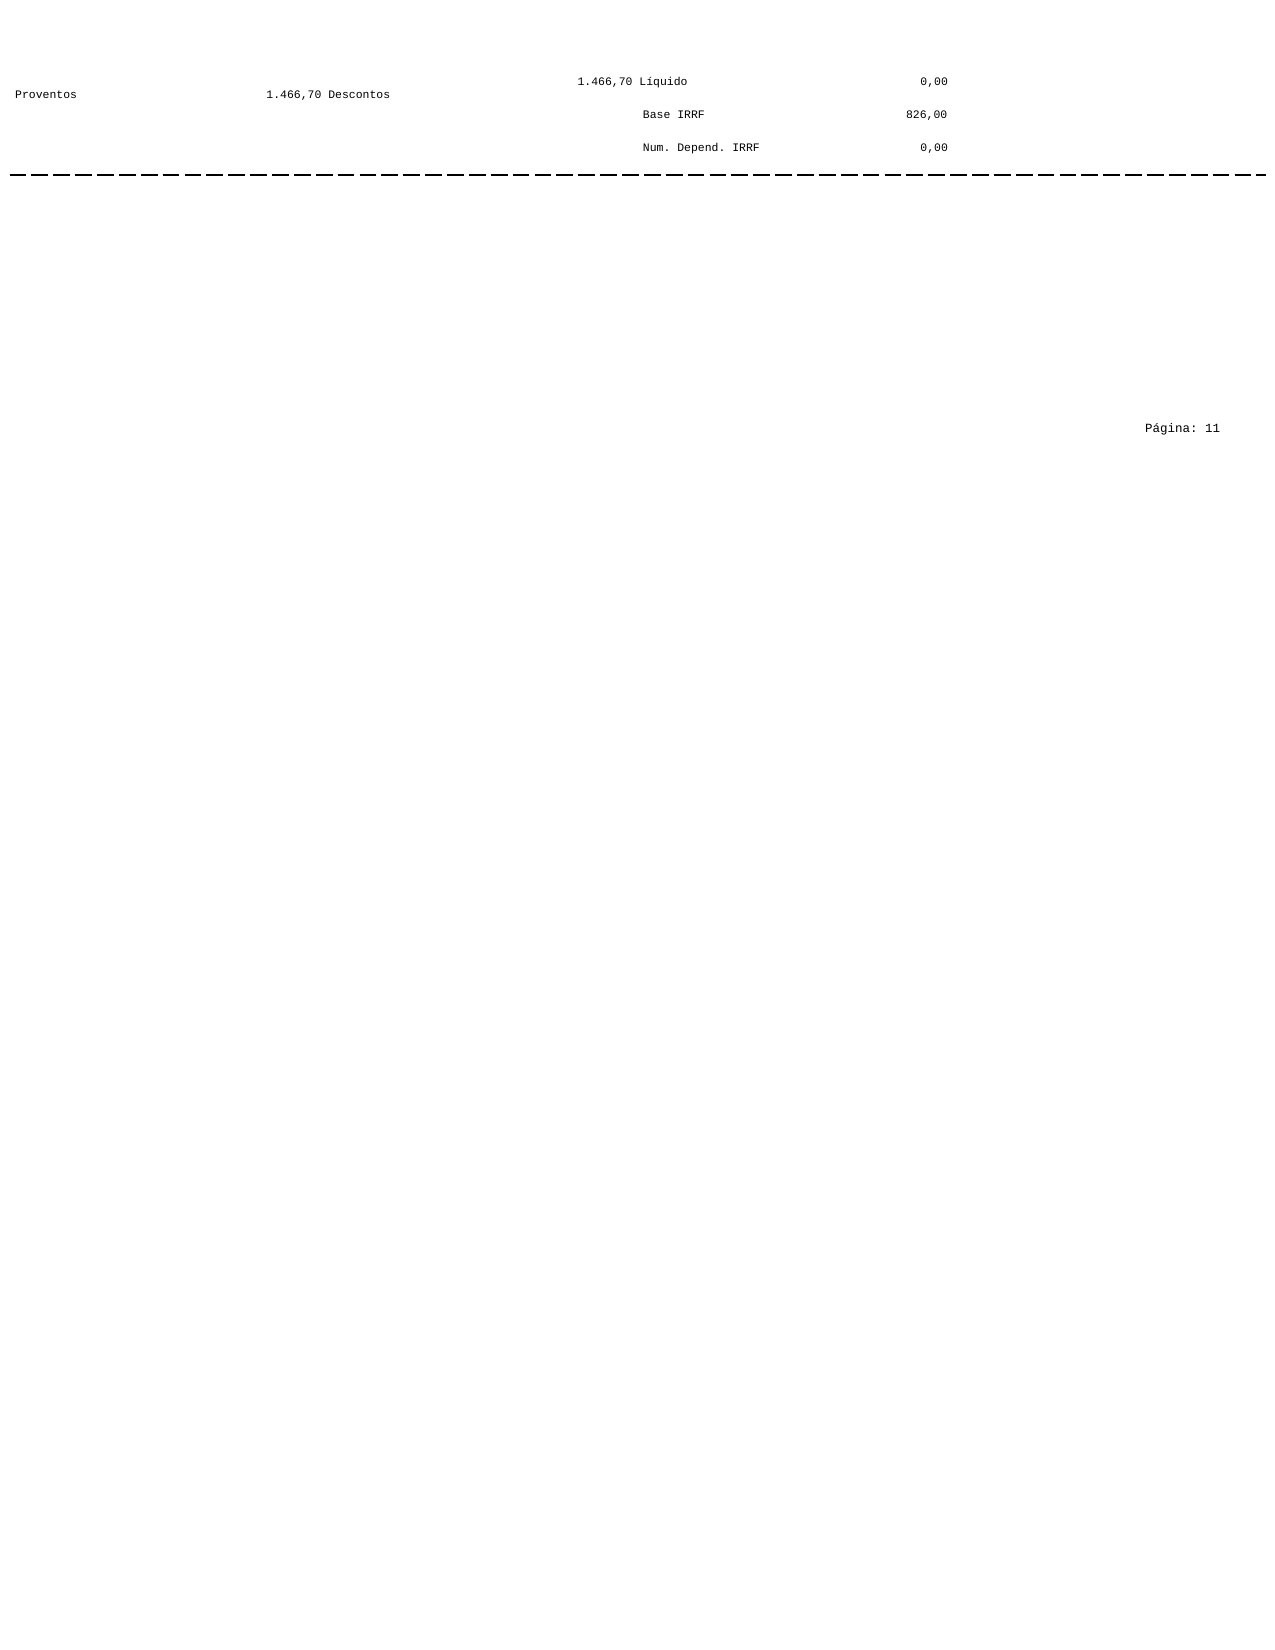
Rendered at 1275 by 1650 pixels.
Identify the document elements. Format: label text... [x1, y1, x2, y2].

table_cell [1177, 108, 1266, 141]
table_cell [956, 75, 1177, 108]
table_cell 826,00 [906, 108, 956, 141]
table_cell [956, 108, 1177, 141]
table_cell Base IRRF [562, 108, 906, 141]
table_cell [10, 108, 562, 141]
table_cell [956, 141, 1177, 174]
table_cell 0,00 [906, 75, 956, 108]
table_cell 0,00 [906, 141, 956, 174]
table_cell Proventos 1.466,70 Descontos [10, 75, 562, 108]
table_cell 1.466,70 Líquido [562, 75, 906, 108]
table_cell [1177, 75, 1266, 108]
table_cell [1177, 141, 1266, 174]
table_cell Num. Depend. IRRF [562, 141, 906, 174]
table_cell [10, 141, 562, 174]
